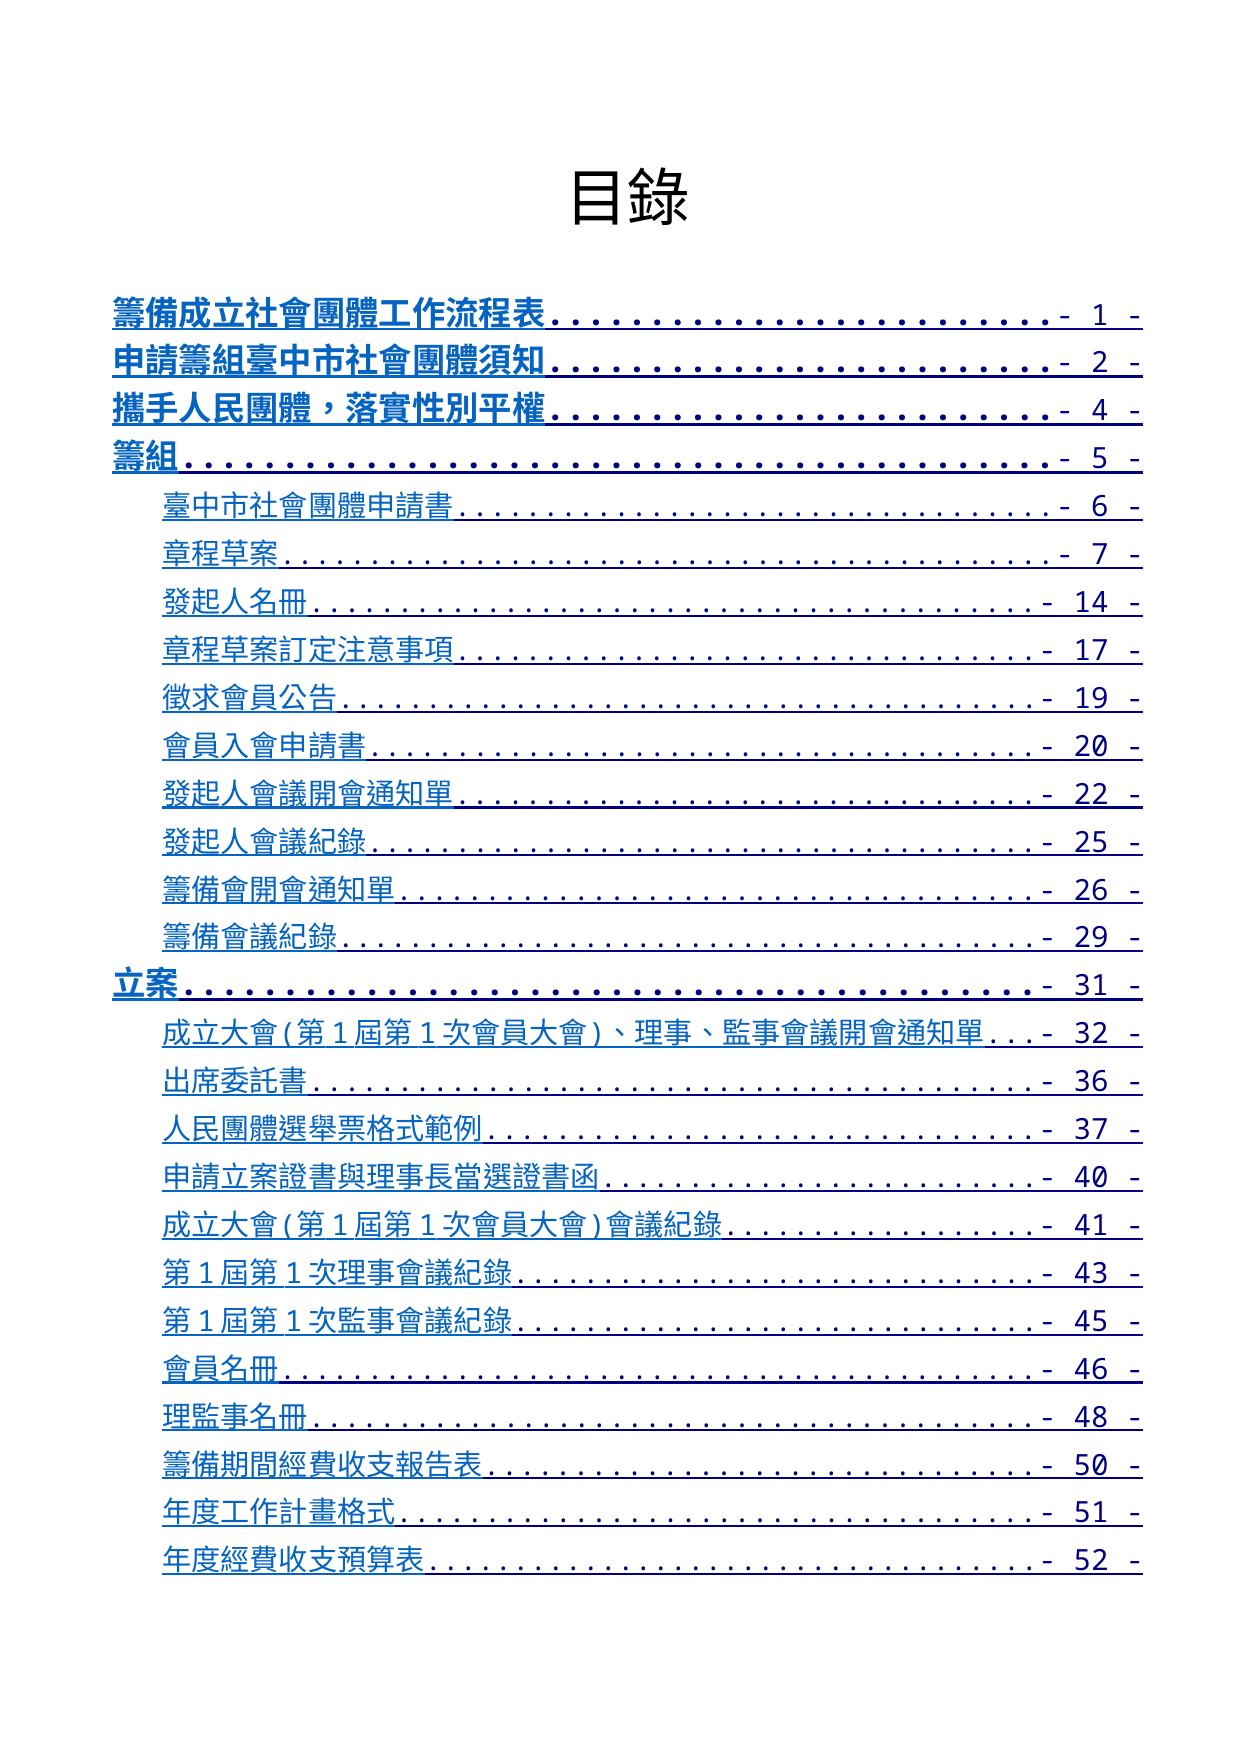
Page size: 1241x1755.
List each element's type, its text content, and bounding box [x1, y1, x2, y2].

text 目錄 [112, 148, 1143, 239]
text 理監事名冊 - 48 - [162, 1389, 1143, 1429]
text [162, 856, 1143, 862]
text 籌備會議紀錄 - 29 - [162, 909, 1143, 950]
text [112, 378, 1143, 382]
text [162, 1144, 1143, 1149]
text 會員名冊 - 46 - [162, 1341, 1143, 1381]
text 立案 - 31 - [112, 957, 1143, 998]
text 章程草案訂定注意事項 - 17 - [162, 622, 1143, 663]
text 成立大會(第1屆第1次會員大會)、理事、監事會議開會通知單 - 32 - [162, 1005, 1143, 1046]
text 發起人會議開會通知單 - 22 - [162, 766, 1143, 806]
text 徵求會員公告 - 19 - [162, 670, 1143, 711]
text 成立大會(第1屆第1次會員大會)會議紀錄 - 41 - [162, 1197, 1143, 1238]
text [112, 474, 1143, 478]
text 第1屆第1次理事會議紀錄 - 43 - [162, 1245, 1143, 1286]
text [162, 713, 1143, 718]
text 籌組 - 5 - [112, 430, 1143, 471]
text 年度工作計畫格式 - 51 - [162, 1484, 1143, 1525]
text [162, 952, 1143, 957]
text [162, 904, 1143, 909]
text [162, 1096, 1143, 1101]
text [162, 1048, 1143, 1053]
text [162, 1288, 1143, 1293]
text 籌備成立社會團體工作流程表 - 1 - [112, 287, 1143, 328]
text [162, 1384, 1143, 1389]
text [162, 809, 1143, 814]
text [162, 1192, 1143, 1197]
text 籌備會開會通知單 - 26 - [162, 862, 1143, 902]
text [162, 521, 1143, 526]
text 第1屆第1次監事會議紀錄 - 45 - [162, 1293, 1143, 1334]
text [162, 1336, 1143, 1341]
text 申請立案證書與理事長當選證書函 - 40 - [162, 1149, 1143, 1190]
text [162, 761, 1143, 766]
text [162, 617, 1143, 622]
text [112, 330, 1143, 334]
text [162, 1527, 1143, 1532]
text [162, 665, 1143, 670]
text [162, 1575, 1143, 1580]
text 籌備期間經費收支報告表 - 50 - [162, 1437, 1143, 1477]
text 臺中市社會團體申請書 - 6 - [162, 478, 1143, 519]
text [162, 569, 1143, 574]
text 申請籌組臺中市社會團體須知 - 2 - [112, 334, 1143, 375]
text 會員入會申請書 - 20 - [162, 718, 1143, 759]
text 發起人名冊 - 14 - [162, 574, 1143, 615]
text [162, 1479, 1143, 1484]
text [162, 1240, 1143, 1245]
text 章程草案 - 7 - [162, 526, 1143, 567]
text 出席委託書 - 36 - [162, 1053, 1143, 1094]
text [162, 1431, 1143, 1437]
text [112, 426, 1143, 430]
text [112, 1001, 1143, 1005]
text 攜手人民團體，落實性別平權 - 4 - [112, 382, 1143, 423]
text 發起人會議紀錄 - 25 - [162, 814, 1143, 854]
text 年度經費收支預算表 - 52 - [162, 1532, 1143, 1573]
text 人民團體選舉票格式範例 - 37 - [162, 1101, 1143, 1142]
